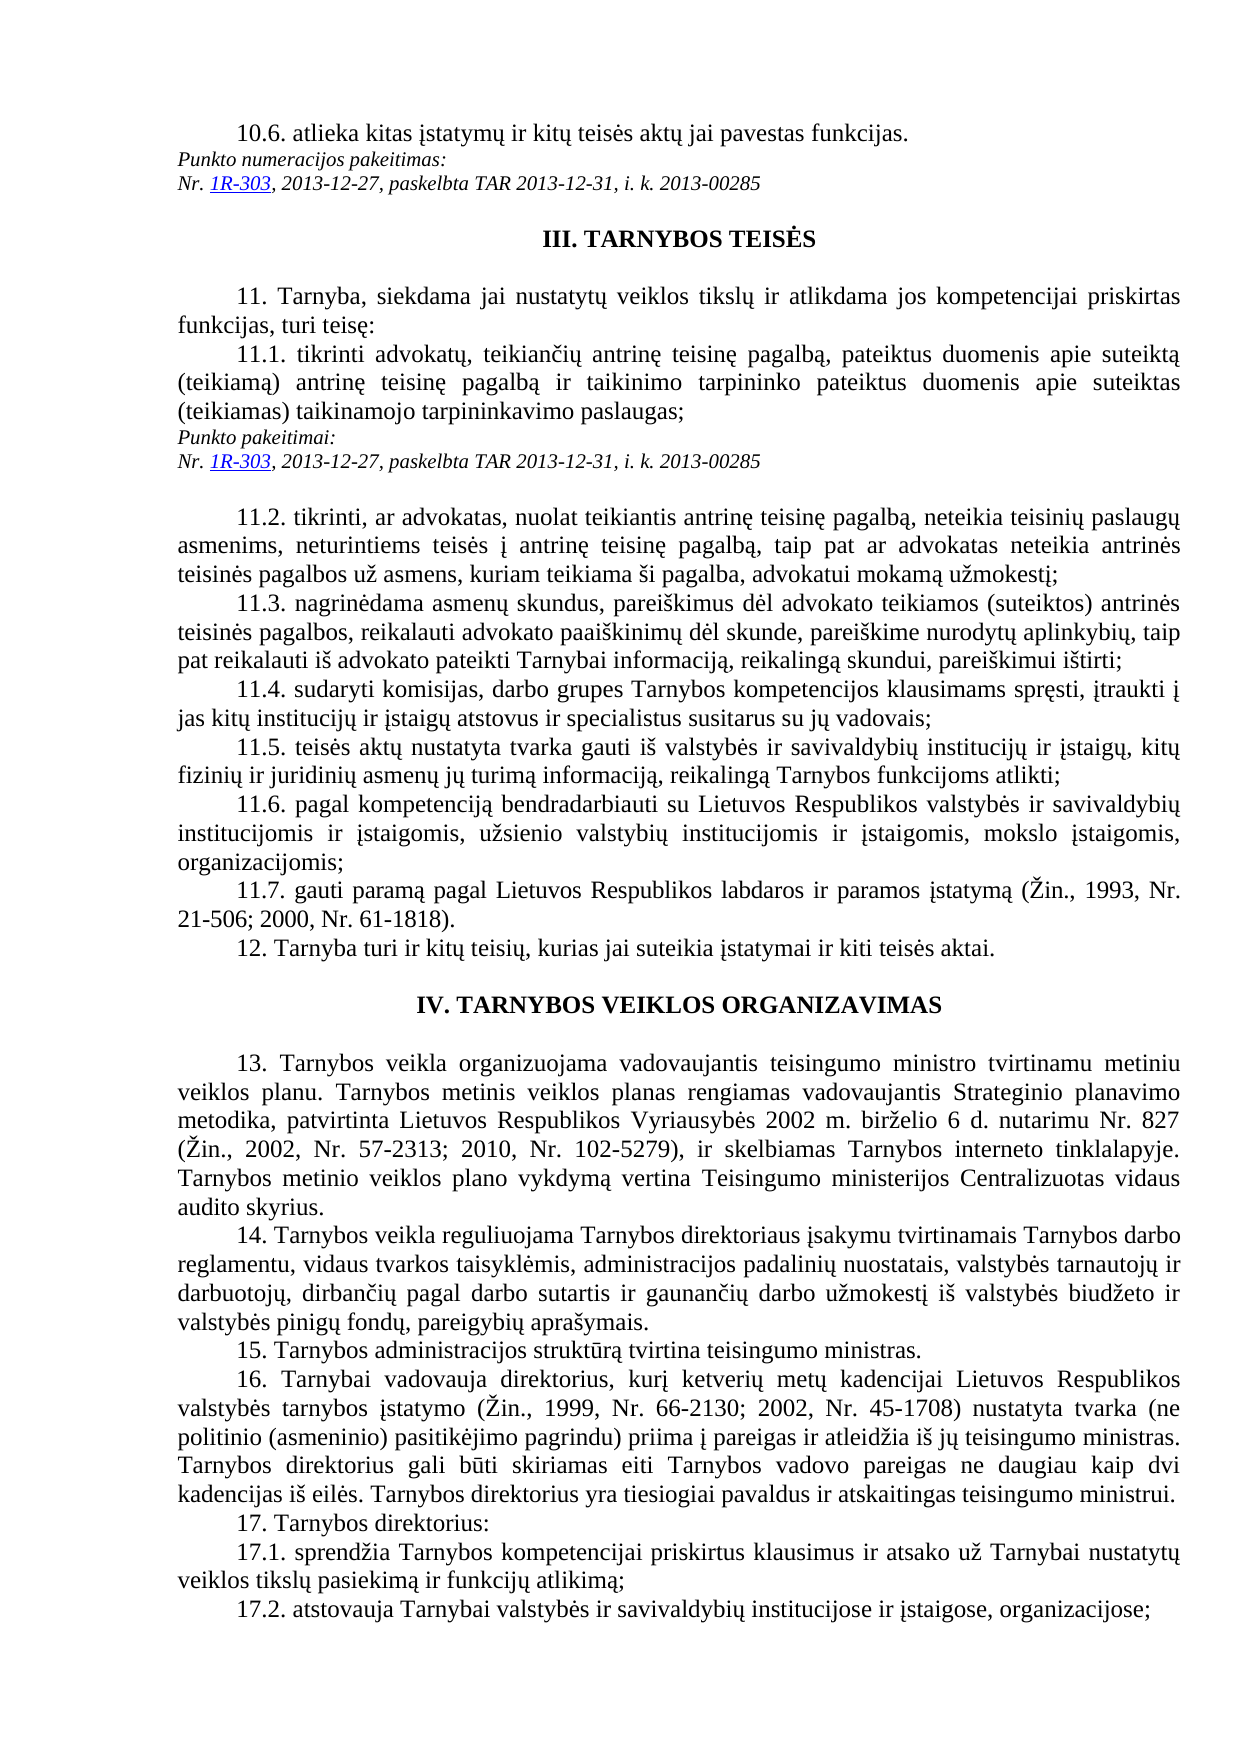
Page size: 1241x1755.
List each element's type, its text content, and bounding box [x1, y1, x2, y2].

text 14. Tarnybos veikla reguliuojama Tarnybos direktoriaus įsakymu tvirtinamais Tarnybos darbo reglamentu, vidaus tvarkos taisyklėmis, administracijos padalinių nuostatais, valstybės tarnautojų ir darbuotojų, dirbančių pagal darbo sutartis ir gaunančių darbo užmokestį iš valstybės biudžeto ir valstybės pinigų fondų, pareigybių aprašymais. [177, 1221, 1181, 1336]
text 11. Tarnyba, siekdama jai nustatytų veiklos tikslų ir atlikdama jos kompetencijai priskirtas funkcijas, turi teisę: [177, 281, 1181, 339]
text 11.7. gauti paramą pagal Lietuvos Respublikos labdaros ir paramos įstatymą (Žin., 1993, Nr. 21-506; 2000, Nr. 61-1818). [177, 876, 1181, 933]
text III. TARNYBOS TEISĖS [177, 224, 1181, 252]
text 17.2. atstovauja Tarnybai valstybės ir savivaldybių institucijose ir įstaigose, organizacijose; [177, 1594, 1181, 1623]
text IV. TARNYBOS VEIKLOS ORGANIZAVIMAS [177, 991, 1181, 1019]
text 16. Tarnybai vadovauja direktorius, kurį ketverių metų kadencijai Lietuvos Respublikos valstybės tarnybos įstatymo (Žin., 1999, Nr. 66-2130; 2002, Nr. 45-1708) nustatyta tvarka (ne politinio (asmeninio) pasitikėjimo pagrindu) priima į pareigas ir atleidžia iš jų teisingumo ministras. Tarnybos direktorius gali būti skiriamas eiti Tarnybos vadovo pareigas ne daugiau kaip dvi kadencijas iš eilės. Tarnybos direktorius yra tiesiogiai pavaldus ir atskaitingas teisingumo ministrui. [177, 1364, 1181, 1508]
text 11.3. nagrinėdama asmenų skundus, pareiškimus dėl advokato teikiamos (suteiktos) antrinės teisinės pagalbos, reikalauti advokato paaiškinimų dėl skunde, pareiškime nurodytų aplinkybių, taip pat reikalauti iš advokato pateikti Tarnybai informaciją, reikalingą skundui, pareiškimui ištirti; [177, 588, 1181, 674]
text 11.1. tikrinti advokatų, teikiančių antrinę teisinę pagalbą, pateiktus duomenis apie suteiktą (teikiamą) antrinę teisinę pagalbą ir taikinimo tarpininko pateiktus duomenis apie suteiktas (teikiamas) taikinamojo tarpininkavimo paslaugas; [177, 339, 1181, 425]
text 17.1. sprendžia Tarnybos kompetencijai priskirtus klausimus ir atsako už Tarnybai nustatytų veiklos tikslų pasiekimą ir funkcijų atlikimą; [177, 1537, 1181, 1594]
text 13. Tarnybos veikla organizuojama vadovaujantis teisingumo ministro tvirtinamu metiniu veiklos planu. Tarnybos metinis veiklos planas rengiamas vadovaujantis Strateginio planavimo metodika, patvirtinta Lietuvos Respublikos Vyriausybės 2002 m. birželio 6 d. nutarimu Nr. 827 (Žin., 2002, Nr. 57-2313; 2010, Nr. 102-5279), ir skelbiamas Tarnybos interneto tinklalapyje. Tarnybos metinio veiklos plano vykdymą vertina Teisingumo ministerijos Centralizuotas vidaus audito skyrius. [177, 1048, 1181, 1221]
text Punkto numeracijos pakeitimas: [177, 147, 1181, 171]
text Punkto pakeitimai: [177, 425, 1181, 449]
text 11.5. teisės aktų nustatyta tvarka gauti iš valstybės ir savivaldybių institucijų ir įstaigų, kitų fizinių ir juridinių asmenų jų turimą informaciją, reikalingą Tarnybos funkcijoms atlikti; [177, 732, 1181, 789]
text 15. Tarnybos administracijos struktūrą tvirtina teisingumo ministras. [177, 1336, 1181, 1364]
text Nr. 1R-303, 2013-12-27, paskelbta TAR 2013-12-31, i. k. 2013-00285 [177, 171, 1181, 195]
text 11.4. sudaryti komisijas, darbo grupes Tarnybos kompetencijos klausimams spręsti, įtraukti į jas kitų institucijų ir įstaigų atstovus ir specialistus susitarus su jų vadovais; [177, 674, 1181, 732]
text 10.6. atlieka kitas įstatymų ir kitų teisės aktų jai pavestas funkcijas. [177, 118, 1181, 147]
text Nr. 1R-303, 2013-12-27, paskelbta TAR 2013-12-31, i. k. 2013-00285 [177, 449, 1181, 473]
text 11.6. pagal kompetenciją bendradarbiauti su Lietuvos Respublikos valstybės ir savivaldybių institucijomis ir įstaigomis, užsienio valstybių institucijomis ir įstaigomis, mokslo įstaigomis, organizacijomis; [177, 789, 1181, 876]
text 17. Tarnybos direktorius: [177, 1508, 1181, 1537]
text 12. Tarnyba turi ir kitų teisių, kurias jai suteikia įstatymai ir kiti teisės aktai. [177, 933, 1181, 962]
text 11.2. tikrinti, ar advokatas, nuolat teikiantis antrinę teisinę pagalbą, neteikia teisinių paslaugų asmenims, neturintiems teisės į antrinę teisinę pagalbą, taip pat ar advokatas neteikia antrinės teisinės pagalbos už asmens, kuriam teikiama ši pagalba, advokatui mokamą užmokestį; [177, 502, 1181, 588]
